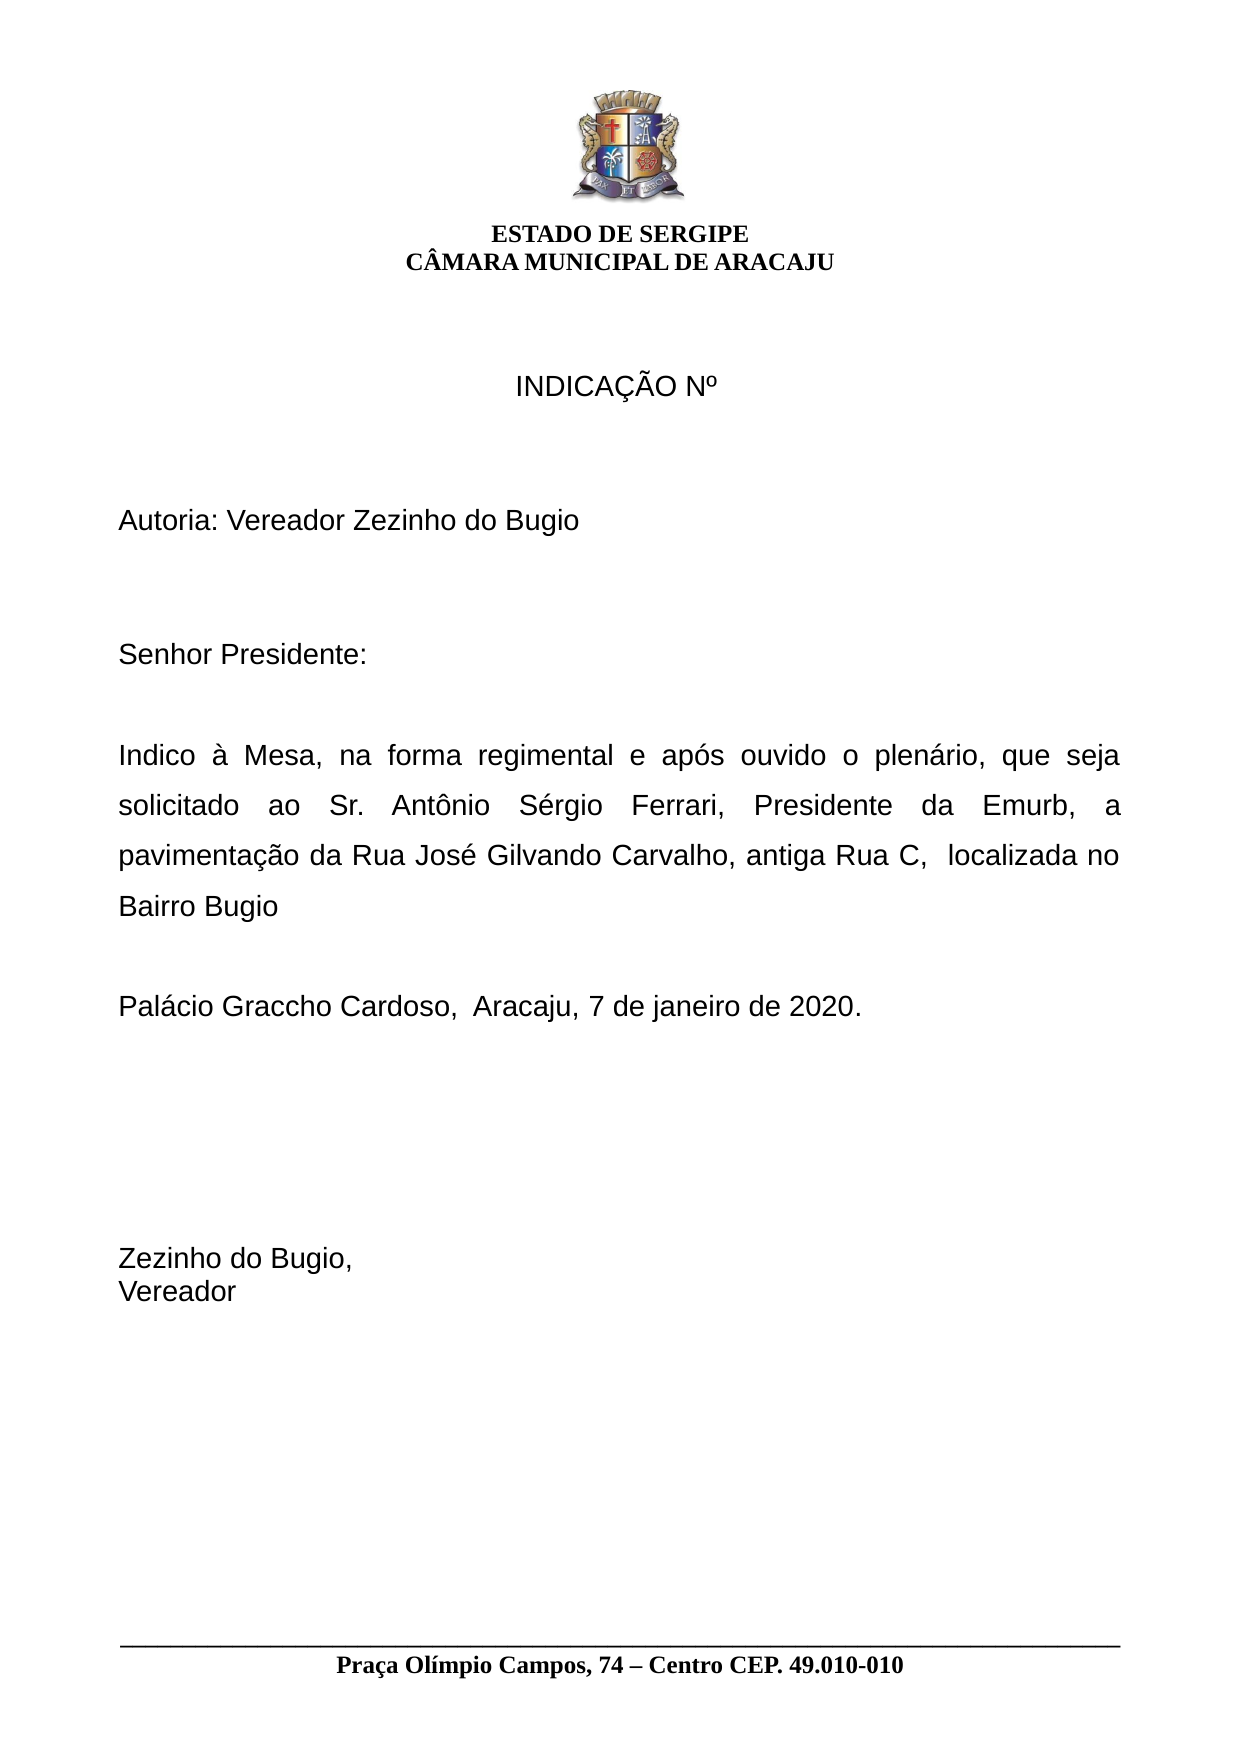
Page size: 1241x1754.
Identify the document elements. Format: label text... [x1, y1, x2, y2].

text Palácio Graccho Cardoso, Aracaju, 7 de janeiro de 2020. [118, 989, 1122, 1023]
text Vereador [118, 1274, 1122, 1308]
text Senhor Presidente: [118, 637, 1122, 671]
text INDICAÇÃO Nº [118, 369, 1122, 402]
text Indico à Mesa, na forma regimental e após ouvido o plenário, que seja solicitado ao Sr. Antônio Sérgio Ferrari, Presidente da Emurb, a pavimentação da Rua José Gilvando Carvalho, antiga Rua C, localizada no Bairro Bugio [118, 738, 1122, 922]
text Zezinho do Bugio, [118, 1241, 1122, 1274]
text Autoria: Vereador Zezinho do Bugio [118, 503, 1122, 536]
